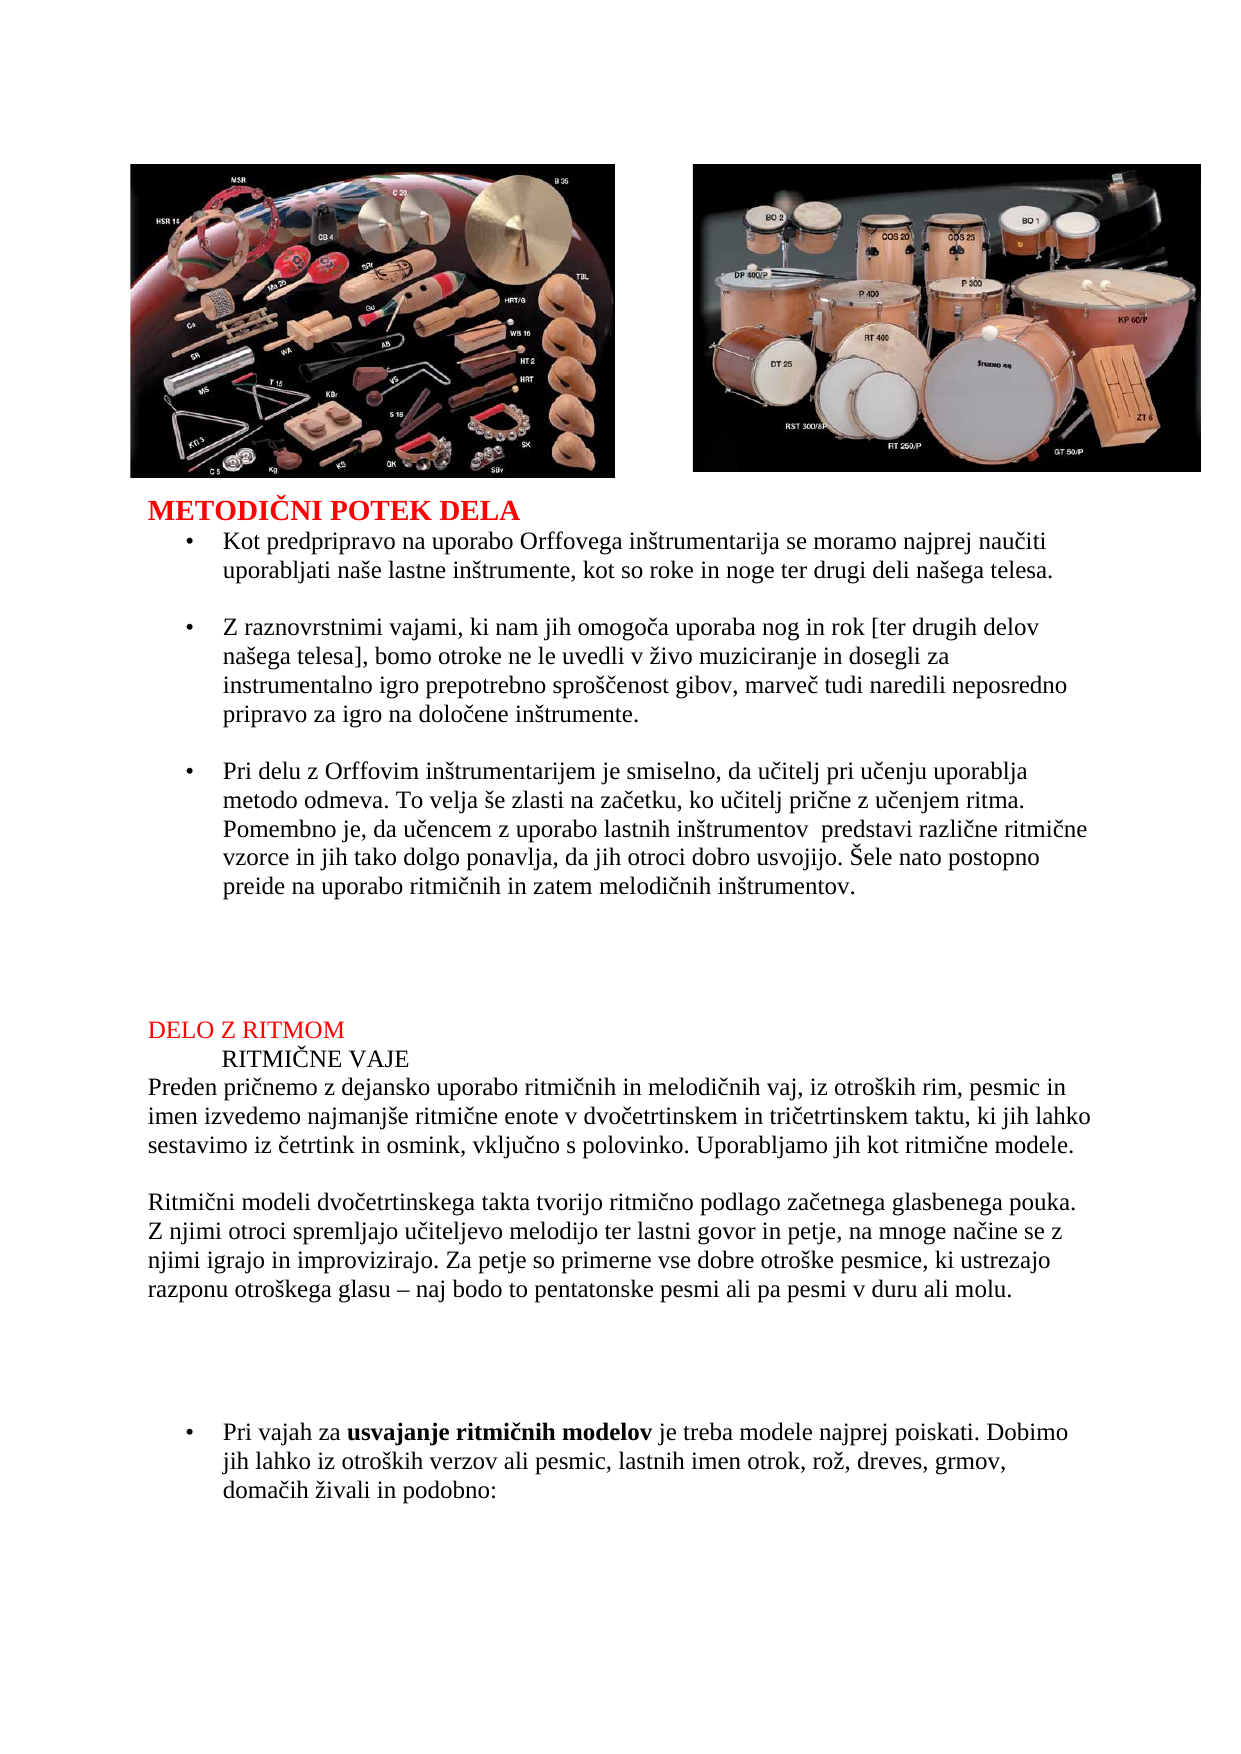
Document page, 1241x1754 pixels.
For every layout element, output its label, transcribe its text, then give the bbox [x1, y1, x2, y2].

list Pri delu z Orffovim inštrumentarijem je smiselno, da učitelj pri učenju uporablja metodo odmeva. To velja še zlasti na začetku, ko učitelj prične z učenjem ritma. Pomembno je, da učencem z uporabo lastnih inštrumentov predstavi različne ritmične vzorce in jih tako dolgo ponavlja, da jih otroci dobro usvojijo. Šele nato postopno preide na uporabo ritmičnih in zatem melodičnih inštrumentov. [185, 756, 1093, 900]
text DELO Z RITMOM [148, 1015, 1093, 1044]
list Pri vajah za usvajanje ritmičnih modelov je treba modele najprej poiskati. Dobimo jih lahko iz otroških verzov ali pesmic, lastnih imen otrok, rož, dreves, grmov, domačih živali in podobno: [185, 1417, 1093, 1504]
text Ritmični modeli dvočetrtinskega takta tvorijo ritmično podlago začetnega glasbenega pouka. Z njimi otroci spremljajo učiteljevo melodijo ter lastni govor in petje, na mnoge načine se z njimi igrajo in improvizirajo. Za petje so primerne vse dobre otroške pesmice, ki ustrezajo razponu otroškega glasu – naj bodo to pentatonske pesmi ali pa pesmi v duru ali molu. [148, 1187, 1093, 1302]
picture [692, 164, 1201, 472]
list Kot predpripravo na uporabo Orffovega inštrumentarija se moramo najprej naučiti uporabljati naše lastne inštrumente, kot so roke in noge ter drugi deli našega telesa. [185, 526, 1093, 584]
list Z raznovrstnimi vajami, ki nam jih omogoča uporaba nog in rok [ter drugih delov našega telesa], bomo otroke ne le uvedli v živo muziciranje in dosegli za instrumentalno igro prepotrebno sproščenost gibov, marveč tudi naredili neposredno pripravo za igro na določene inštrumente. [185, 612, 1093, 727]
text Preden pričnemo z dejansko uporabo ritmičnih in melodičnih vaj, iz otroških rim, pesmic in imen izvedemo najmanjše ritmične enote v dvočetrtinskem in tričetrtinskem taktu, ki jih lahko sestavimo iz četrtink in osmink, vključno s polovinko. Uporabljamo jih kot ritmične modele. [148, 1072, 1093, 1159]
text METODIČNI POTEK DELA [148, 493, 1093, 526]
text RITMIČNE VAJE [148, 1044, 1093, 1072]
picture [130, 164, 615, 478]
